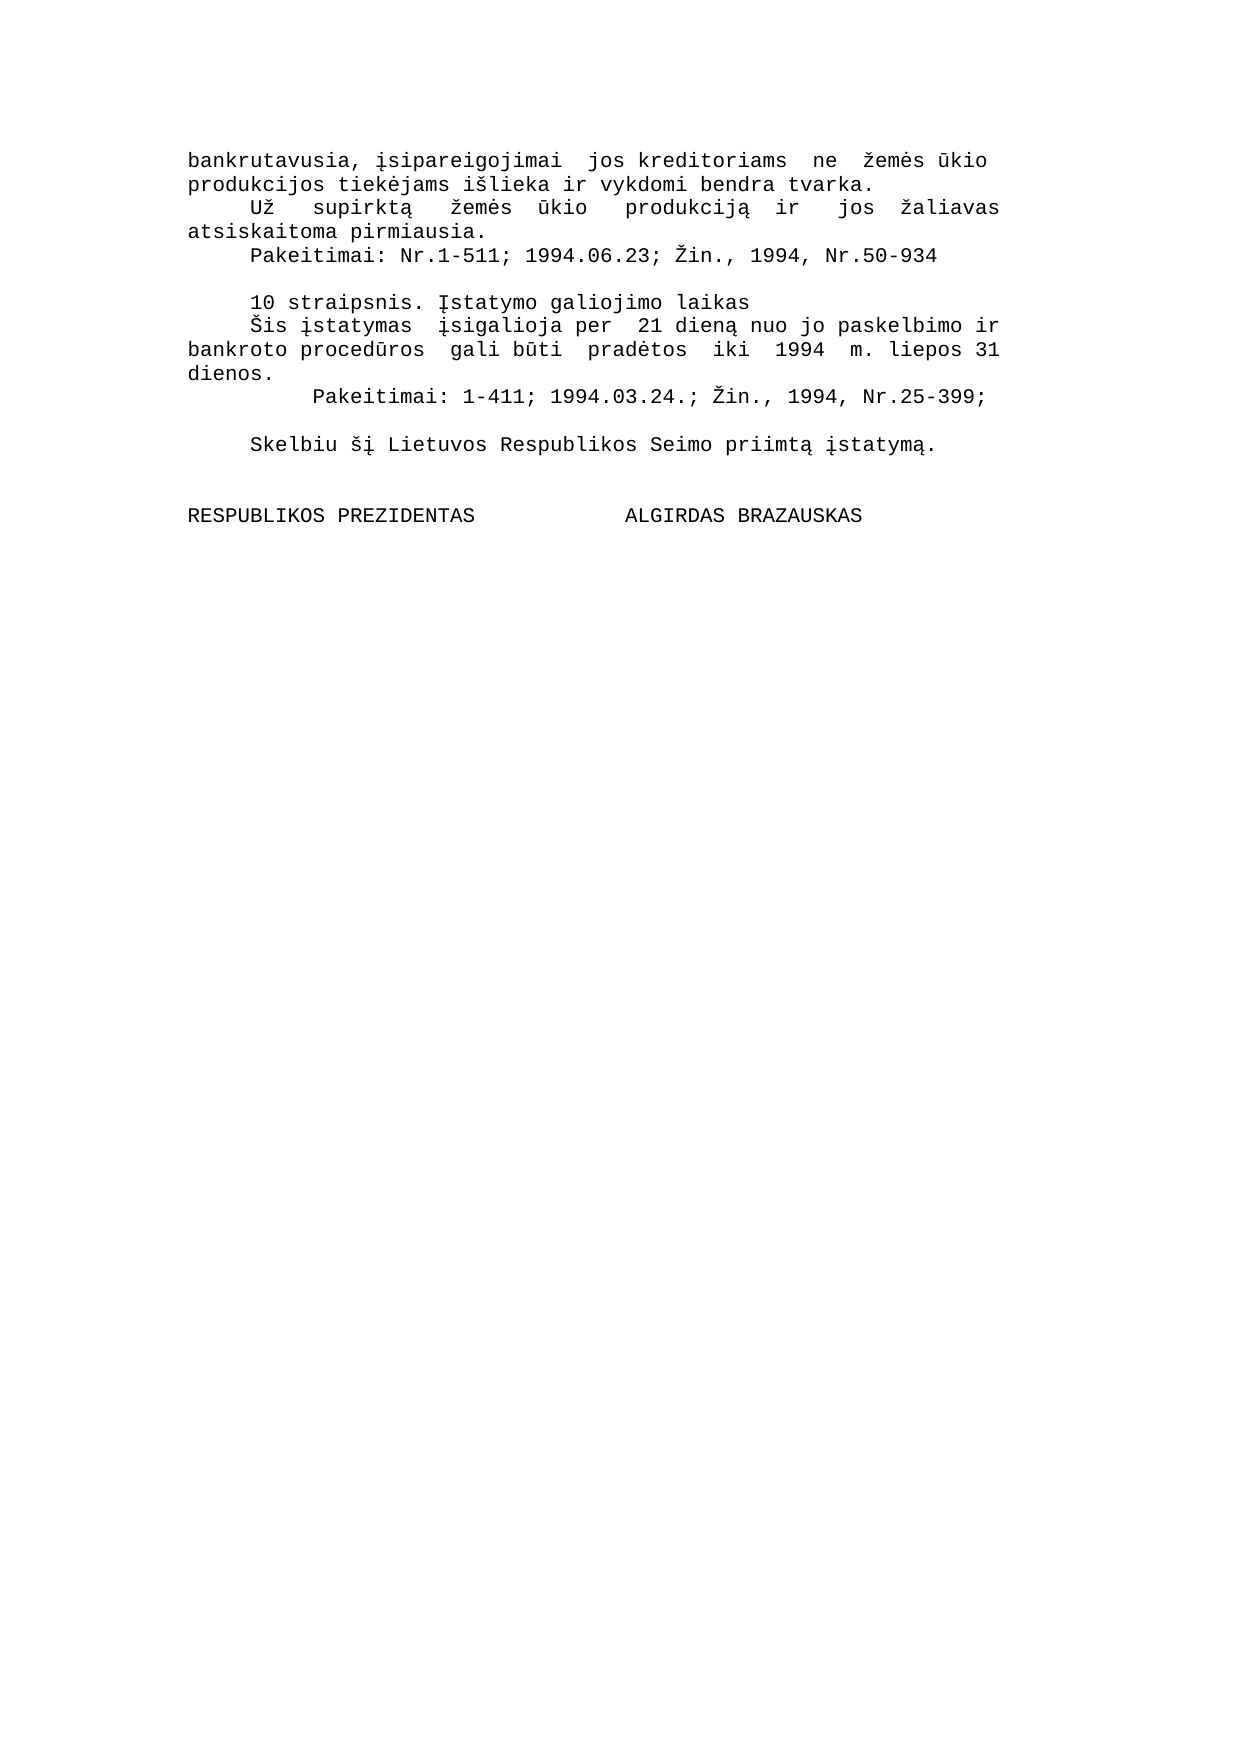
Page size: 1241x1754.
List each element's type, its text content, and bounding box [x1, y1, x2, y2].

text atsiskaitoma pirmiausia. [187, 221, 1053, 244]
text Pakeitimai: 1-411; 1994.03.24.; Žin., 1994, Nr.25-399; [187, 386, 1053, 410]
text Skelbiu šį Lietuvos Respublikos Seimo priimtą įstatymą. [187, 434, 1053, 457]
text Pakeitimai: Nr.1-511; 1994.06.23; Žin., 1994, Nr.50-934 [187, 244, 1053, 268]
text 10 straipsnis. Įstatymo galiojimo laikas [187, 292, 1053, 316]
text bankroto procedūros gali būti pradėtos iki 1994 m. liepos 31 [187, 339, 1053, 363]
text Šis įstatymas įsigalioja per 21 dieną nuo jo paskelbimo ir [187, 316, 1053, 339]
text dienos. [187, 363, 1053, 386]
text RESPUBLIKOS PREZIDENTAS ALGIRDAS BRAZAUSKAS [187, 505, 1053, 528]
text bankrutavusia, įsipareigojimai jos kreditoriams ne žemės ūkio [187, 150, 1053, 174]
text Už supirktą žemės ūkio produkciją ir jos žaliavas [187, 197, 1053, 221]
text produkcijos tiekėjams išlieka ir vykdomi bendra tvarka. [187, 174, 1053, 197]
